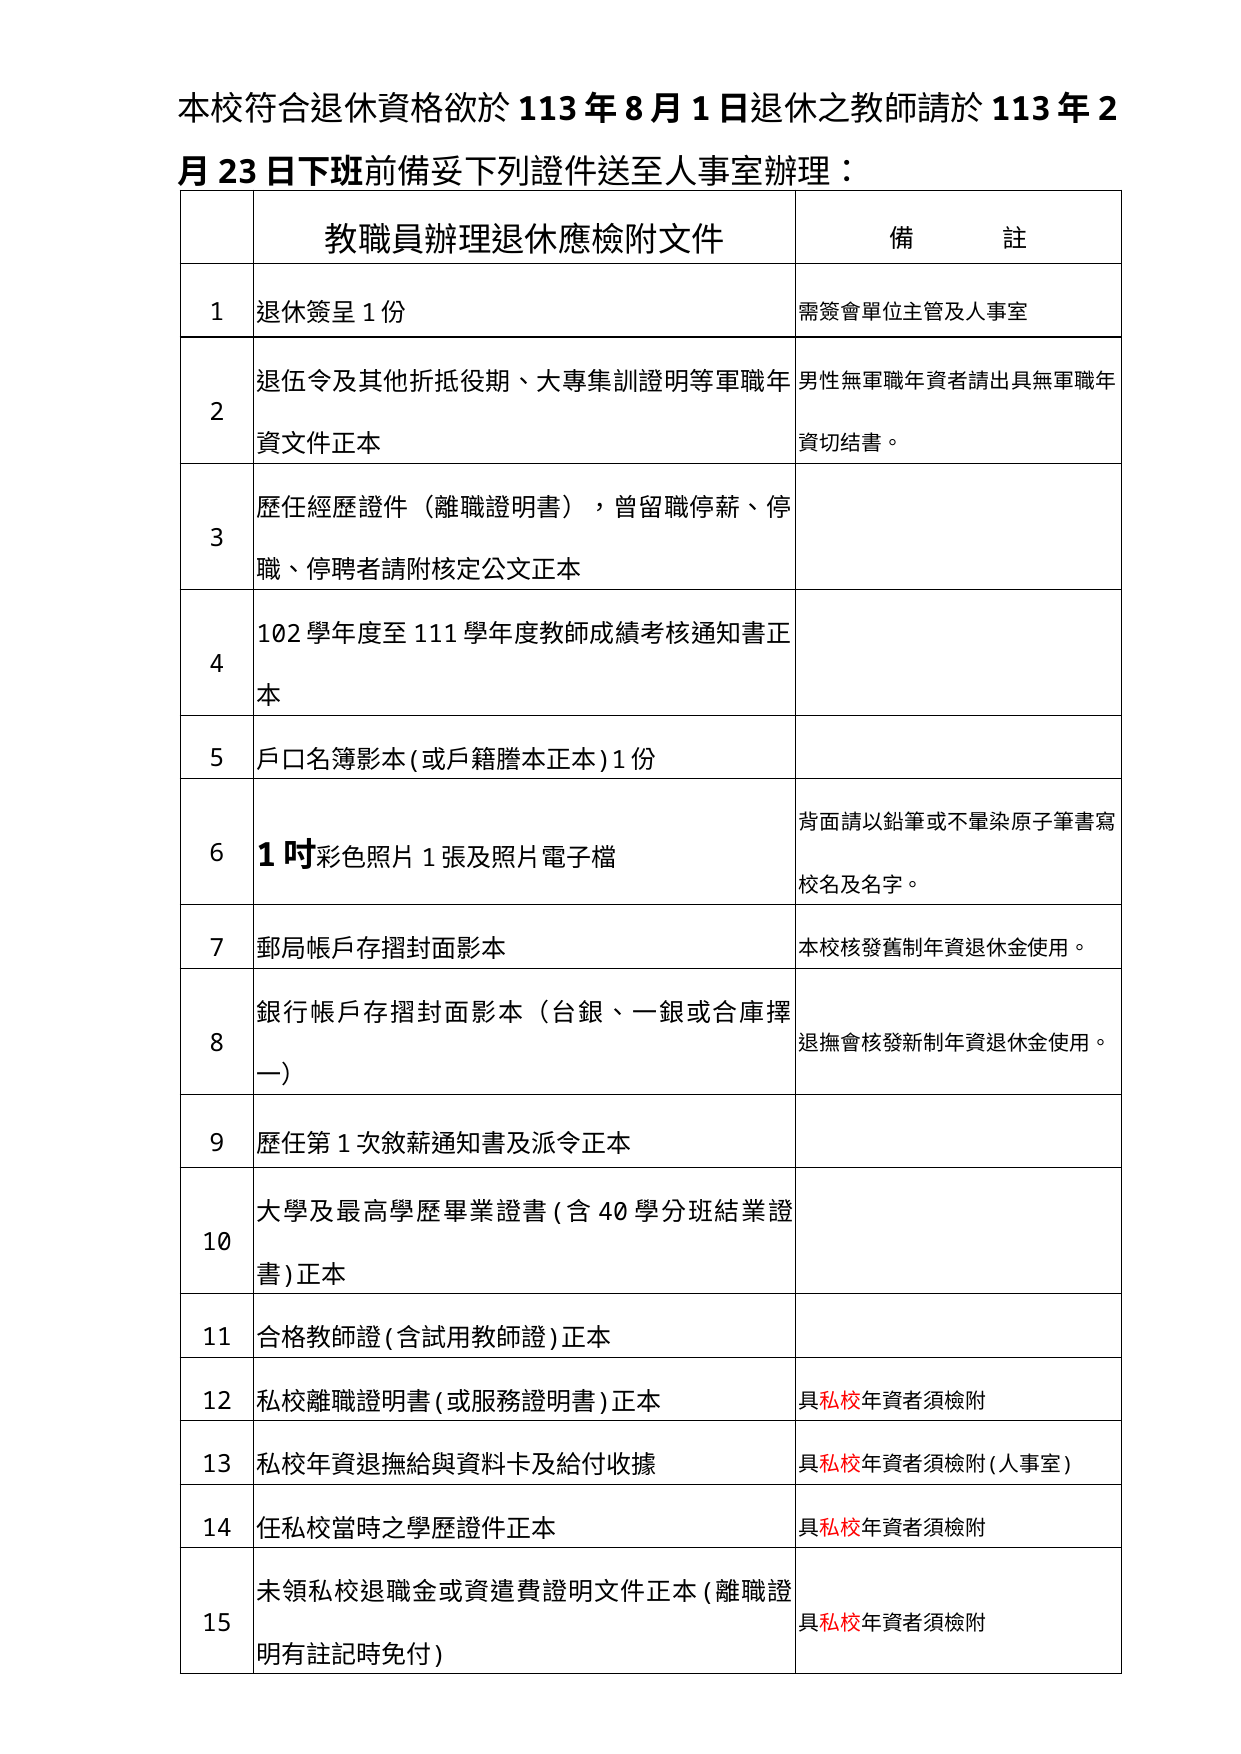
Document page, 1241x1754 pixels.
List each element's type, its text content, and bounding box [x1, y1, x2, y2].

table_cell 具私校年資者須檢附 [796, 1548, 1121, 1673]
table_cell [796, 1168, 1121, 1293]
table_cell 4 [181, 590, 253, 714]
table_cell 具私校年資者須檢附 [796, 1485, 1121, 1547]
table_cell 102學年度至111學年度教師成績考核通知書正本 [254, 590, 795, 714]
table_cell 1吋彩色照片1張及照片電子檔 [254, 779, 795, 904]
table_cell 5 [181, 716, 253, 778]
table_cell [796, 716, 1121, 778]
table_cell 12 [181, 1358, 253, 1420]
table_cell 大學及最高學歷畢業證書(含40學分班結業證書)正本 [254, 1168, 795, 1293]
table_cell [796, 1294, 1121, 1357]
table_cell 1 [181, 264, 253, 336]
table_cell 背面請以鉛筆或不暈染原子筆書寫校名及名字。 [796, 779, 1121, 904]
table_cell 13 [181, 1421, 253, 1484]
table_cell 郵局帳戶存摺封面影本 [254, 905, 795, 968]
table_cell 歷任第1次敘薪通知書及派令正本 [254, 1095, 795, 1167]
table_cell 退伍令及其他折抵役期、大專集訓證明等軍職年資文件正本 [254, 338, 795, 462]
table_header [181, 191, 253, 263]
table_cell 任私校當時之學歷證件正本 [254, 1485, 795, 1547]
table_cell 11 [181, 1294, 253, 1357]
table_cell 本校核發舊制年資退休金使用。 [796, 905, 1121, 968]
table_cell 需簽會單位主管及人事室 [796, 264, 1121, 336]
table_cell 具私校年資者須檢附 [796, 1358, 1121, 1420]
table_cell 7 [181, 905, 253, 968]
table_cell [796, 1095, 1121, 1167]
table_cell 14 [181, 1485, 253, 1547]
table_cell 具私校年資者須檢附(人事室) [796, 1421, 1121, 1484]
table_cell 私校年資退撫給與資料卡及給付收據 [254, 1421, 795, 1484]
table_cell 退撫會核發新制年資退休金使用。 [796, 969, 1121, 1094]
text 本校符合退休資格欲於113年8月1日退休之教師請於113年2月23日下班前備妥下列證件送至人事室辦理： [177, 64, 1122, 189]
table_cell 10 [181, 1168, 253, 1293]
table_cell 15 [181, 1548, 253, 1673]
table_cell 銀行帳戶存摺封面影本（台銀、一銀或合庫擇一） [254, 969, 795, 1094]
table_cell 戶口名簿影本(或戶籍謄本正本)1份 [254, 716, 795, 778]
table_cell [796, 590, 1121, 714]
table_cell 合格教師證(含試用教師證)正本 [254, 1294, 795, 1357]
table_header 備 註 [796, 191, 1121, 263]
table_header 教職員辦理退休應檢附文件 [254, 191, 795, 263]
table_cell 退休簽呈1份 [254, 264, 795, 336]
table_cell 6 [181, 779, 253, 904]
table_cell 2 [181, 338, 253, 462]
table_cell 歷任經歷證件（離職證明書），曾留職停薪、停職、停聘者請附核定公文正本 [254, 464, 795, 588]
table_cell 3 [181, 464, 253, 588]
table_cell 未領私校退職金或資遣費證明文件正本(離職證明有註記時免付) [254, 1548, 795, 1673]
table_cell 8 [181, 969, 253, 1094]
table_cell 私校離職證明書(或服務證明書)正本 [254, 1358, 795, 1420]
table_cell [796, 464, 1121, 588]
table_cell 男性無軍職年資者請出具無軍職年資切结書。 [796, 338, 1121, 462]
table_cell 9 [181, 1095, 253, 1167]
